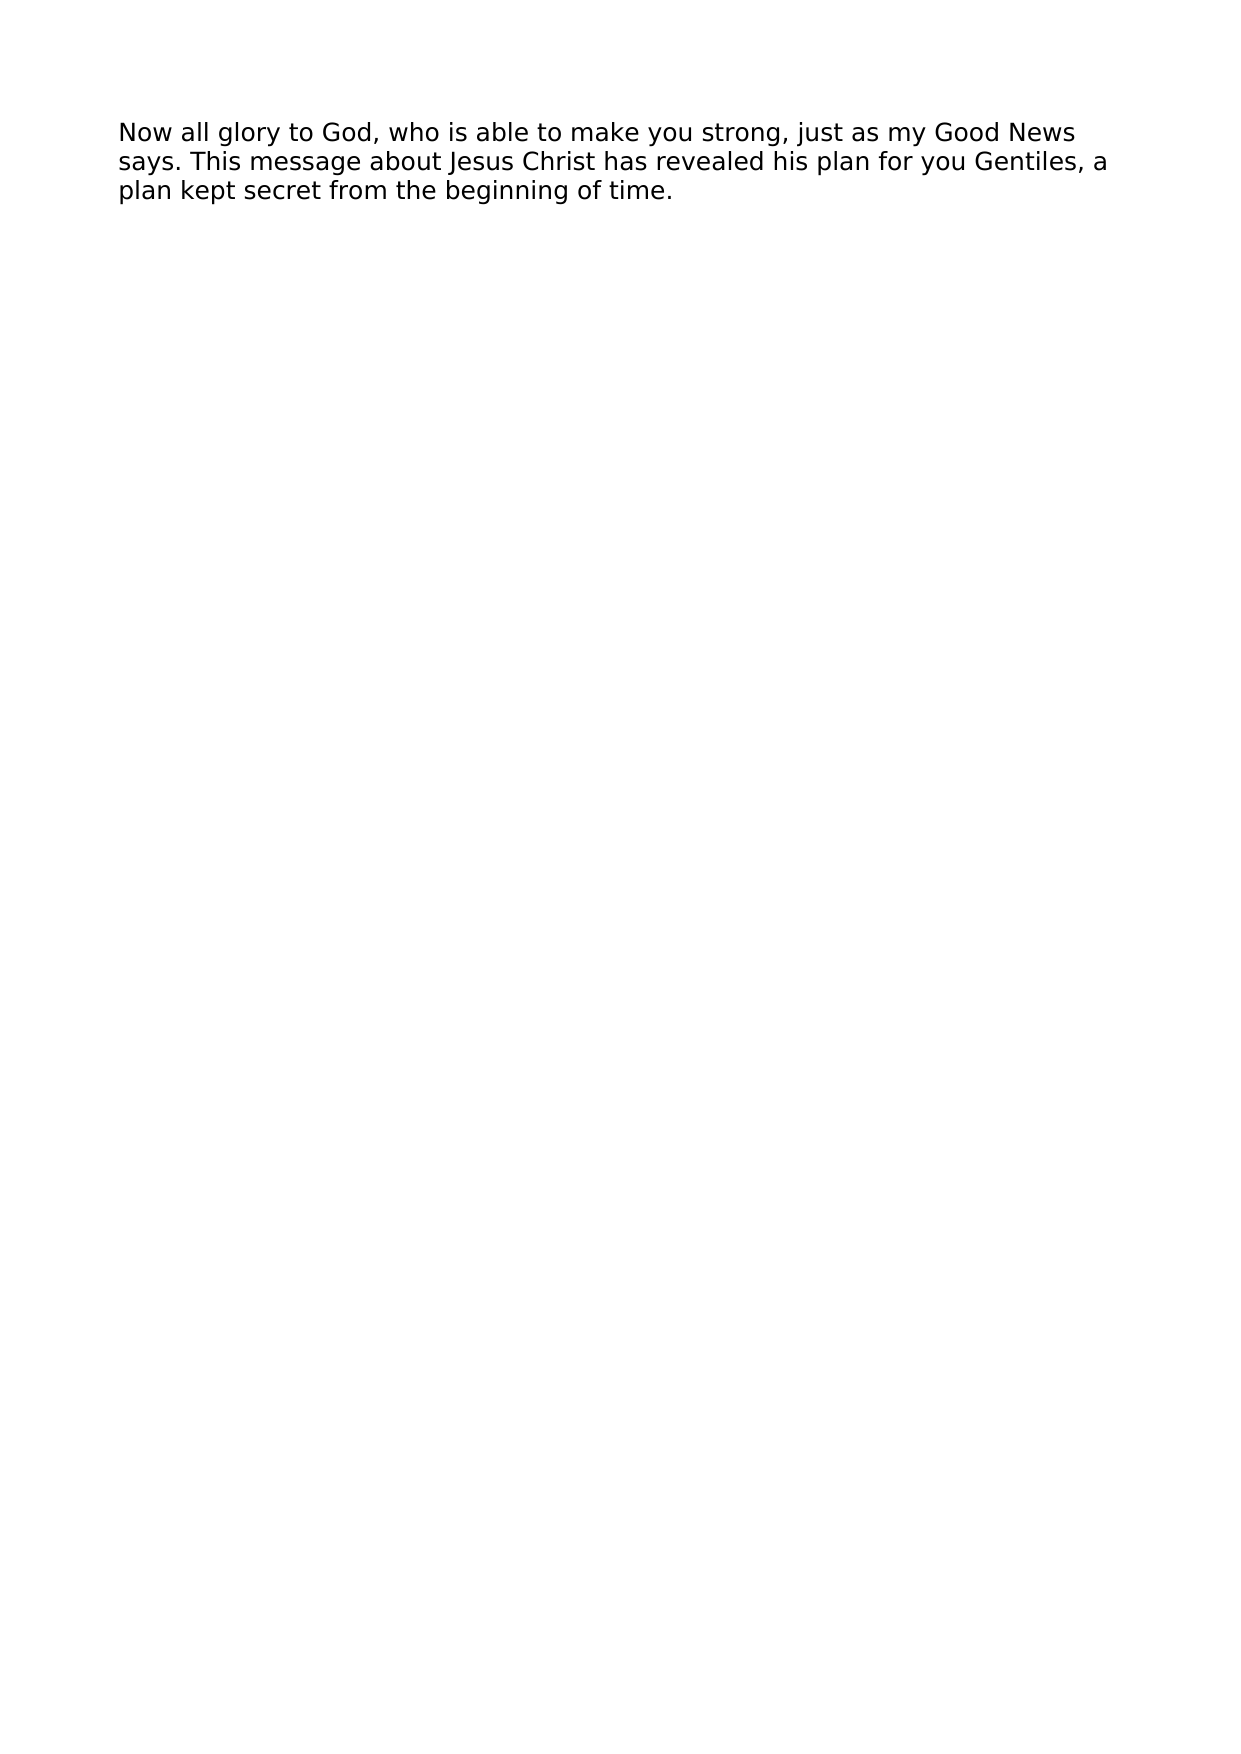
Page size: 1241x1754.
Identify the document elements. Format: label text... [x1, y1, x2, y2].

text Now all glory to God, who is able to make you strong, just as my Good News says. This message about Jesus Christ has revealed his plan for you Gentiles, a plan kept secret from the beginning of time. [118, 118, 1122, 206]
